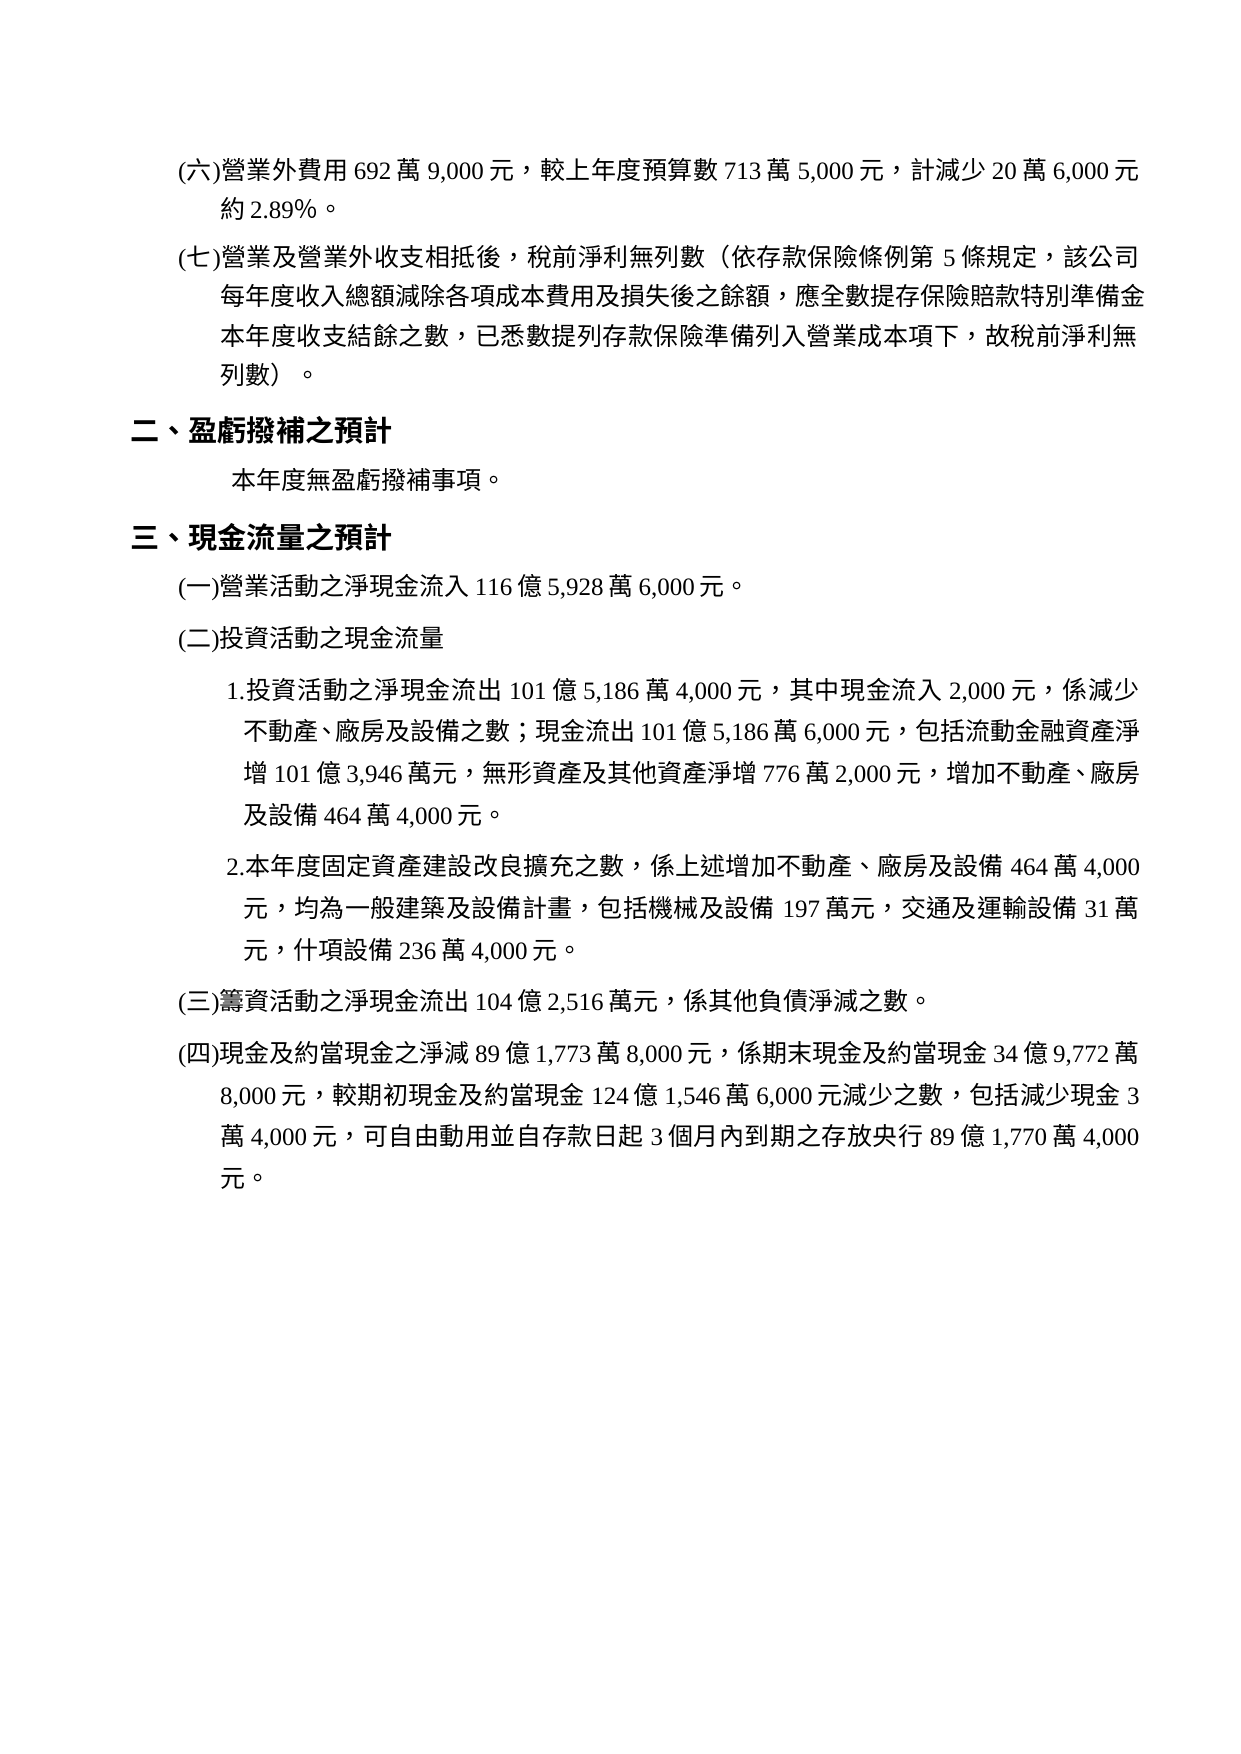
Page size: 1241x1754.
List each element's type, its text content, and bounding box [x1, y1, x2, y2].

text 本年度無盈虧撥補事項。 [179, 455, 1140, 497]
text (一)營業活動之淨現金流入116億5,928萬6,000元。 [178, 561, 1140, 603]
text 1.投資活動之淨現金流出101億5,186萬4,000元，其中現金流入2,000元，係減少不動產、廠房及設備之數；現金流出101億5,186萬6,000元，包括流動金融資產淨增101億3,946萬元，無形資產及其他資產淨增776萬2,000元，增加不動產、廠房及設備464萬4,000元。 [226, 665, 1140, 831]
text (三)籌資活動之淨現金流出104億2,516萬元，係其他負債淨減之數。 [178, 976, 1140, 1018]
text 2.本年度固定資產建設改良擴充之數，係上述增加不動產、廠房及設備464萬4,000元，均為一般建築及設備計畫，包括機械及設備197萬元，交通及運輸設備31萬元，什項設備236萬4,000元。 [226, 841, 1140, 966]
subtitle 二、盈虧撥補之預計 [130, 408, 1140, 450]
text (二)投資活動之現金流量 [178, 613, 1140, 655]
text (七)營業及營業外收支相抵後，稅前淨利無列數（依存款保險條例第5條規定，該公司每年度收入總額減除各項成本費用及損失後之餘額，應全數提存保險賠款特別準備金。本年度收支結餘之數，已悉數提列存款保險準備列入營業成本項下，故稅前淨利無列數）。 [178, 234, 1140, 393]
subtitle 三、現金流量之預計 [130, 514, 1140, 556]
text (四)現金及約當現金之淨減89億1,773萬8,000元，係期末現金及約當現金34億9,772萬8,000元，較期初現金及約當現金124億1,546萬6,000元減少之數，包括減少現金3萬4,000元，可自由動用並自存款日起3個月內到期之存放央行89億1,770萬4,000元。 [178, 1028, 1140, 1195]
text (六)營業外費用692萬9,000元，較上年度預算數713萬5,000元，計減少20萬6,000元，約2.89％。 [178, 148, 1140, 227]
